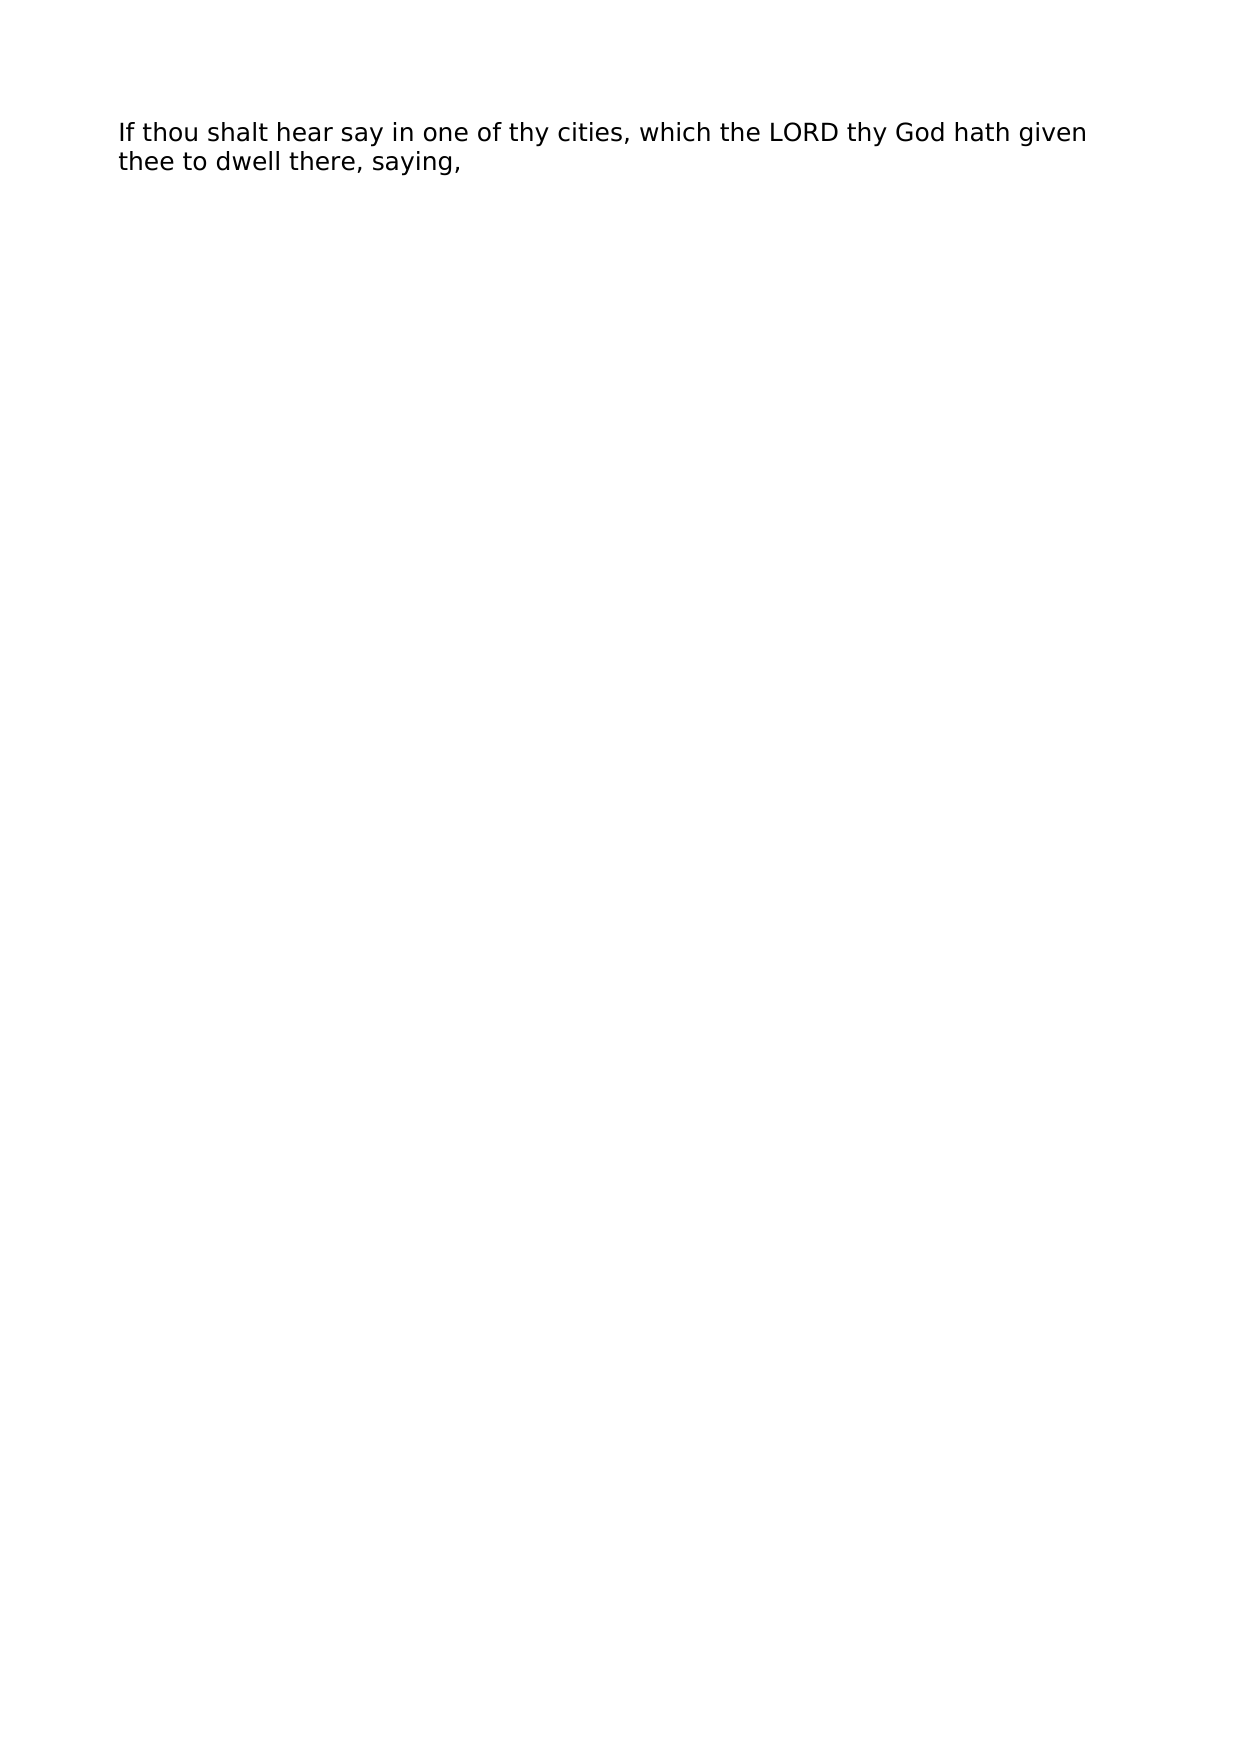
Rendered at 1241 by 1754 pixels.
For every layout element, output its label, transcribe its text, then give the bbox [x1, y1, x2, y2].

text If thou shalt hear say in one of thy cities, which the LORD thy God hath given thee to dwell there, saying, [118, 118, 1122, 176]
